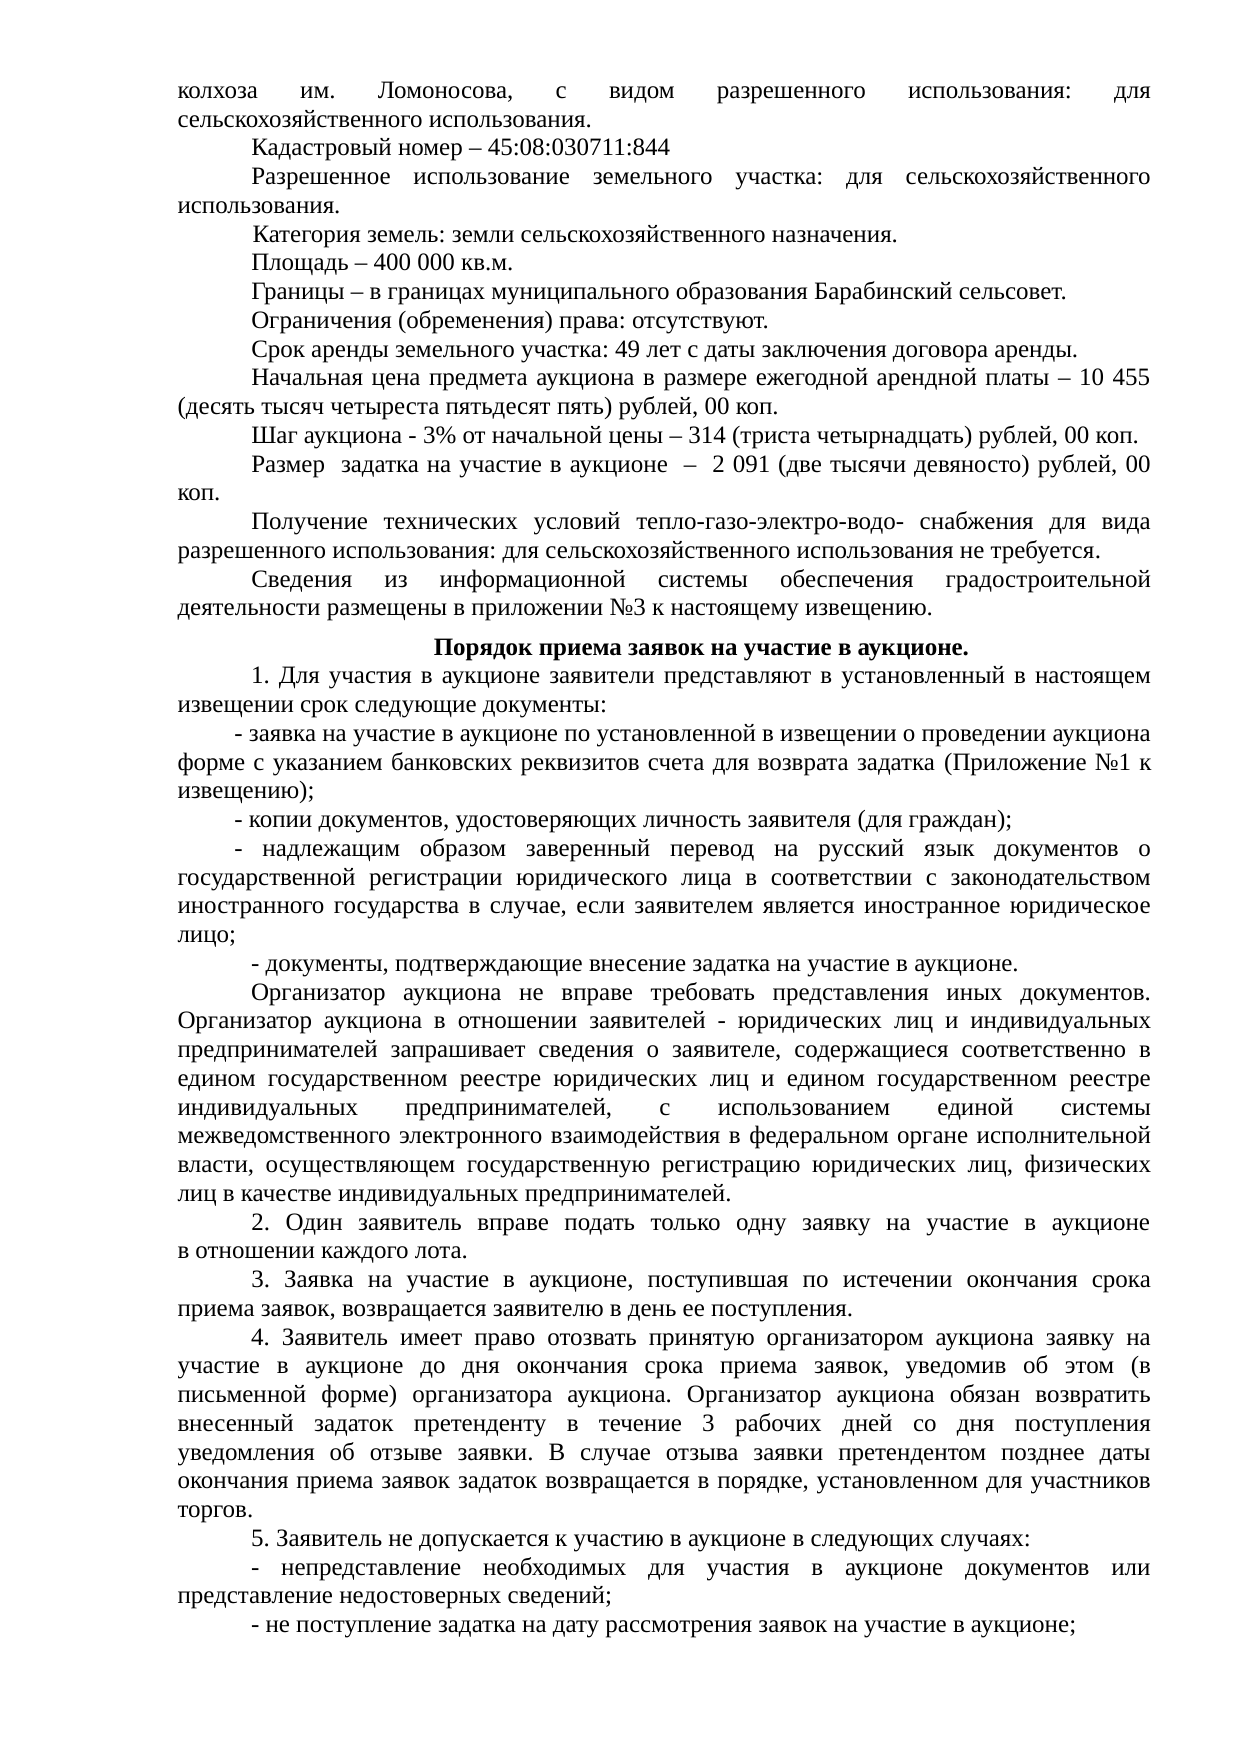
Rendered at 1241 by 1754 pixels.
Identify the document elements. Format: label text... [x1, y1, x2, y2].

text Порядок приема заявок на участие в аукционе. [177, 632, 1152, 660]
text колхоза им. Ломоносова, с видом разрешенного использования: для сельскохозяйственного использования. [177, 75, 1152, 132]
text Организатор аукциона не вправе требовать представления иных документов. Организатор аукциона в отношении заявителей - юридических лиц и индивидуальных предпринимателей запрашивает сведения о заявителе, содержащиеся соответственно в едином государственном реестре юридических лиц и едином государственном реестре индивидуальных предпринимателей, с использованием единой системы межведомственного электронного взаимодействия в федеральном органе исполнительной власти, осуществляющем государственную регистрацию юридических лиц, физических лиц в качестве индивидуальных предпринимателей. [177, 977, 1152, 1207]
text Начальная цена предмета аукциона в размере ежегодной арендной платы – 10 455 (десять тысяч четыреста пятьдесят пять) рублей, 00 коп. [177, 362, 1152, 420]
text - не поступление задатка на дату рассмотрения заявок на участие в аукционе; [177, 1609, 1152, 1638]
text Разрешенное использование земельного участка: для сельскохозяйственного использования. [177, 161, 1152, 219]
text Кадастровый номер – 45:08:030711:844 [177, 132, 1152, 161]
text 3. Заявка на участие в аукционе, поступившая по истечении окончания срока приема заявок, возвращается заявителю в день ее поступления. [177, 1264, 1152, 1322]
text - непредставление необходимых для участия в аукционе документов или представление недостоверных сведений; [177, 1552, 1152, 1609]
text Срок аренды земельного участка: 49 лет с даты заключения договора аренды. [177, 334, 1152, 362]
text - заявка на участие в аукционе по установленной в извещении о проведении аукциона форме с указанием банковских реквизитов счета для возврата задатка (Приложение №1 к извещению); [177, 718, 1152, 804]
text Ограничения (обременения) права: отсутствуют. [177, 305, 1152, 334]
text 1. Для участия в аукционе заявители представляют в установленный в настоящем извещении срок следующие документы: [177, 660, 1152, 718]
text - документы, подтверждающие внесение задатка на участие в аукционе. [177, 948, 1152, 977]
text - копии документов, удостоверяющих личность заявителя (для граждан); [177, 804, 1152, 833]
text - надлежащим образом заверенный перевод на русский язык документов о государственной регистрации юридического лица в соответствии с законодательством иностранного государства в случае, если заявителем является иностранное юридическое лицо; [177, 833, 1152, 948]
text Категория земель: земли сельскохозяйственного назначения. [177, 219, 1152, 247]
text Границы – в границах муниципального образования Барабинский сельсовет. [177, 276, 1152, 305]
text Сведения из информационной системы обеспечения градостроительной деятельности размещены в приложении №3 к настоящему извещению. [177, 564, 1152, 621]
text 4. Заявитель имеет право отозвать принятую организатором аукциона заявку на участие в аукционе до дня окончания срока приема заявок, уведомив об этом (в письменной форме) организатора аукциона. Организатор аукциона обязан возвратить внесенный задаток претенденту в течение 3 рабочих дней со дня поступления уведомления об отзыве заявки. В случае отзыва заявки претендентом позднее даты окончания приема заявок задаток возвращается в порядке, установленном для участников торгов. [177, 1322, 1152, 1523]
text Получение технических условий тепло-газо-электро-водо- снабжения для вида разрешенного использования: для сельскохозяйственного использования не требуется. [177, 506, 1152, 564]
text Площадь – 400 000 кв.м. [177, 247, 1152, 276]
text Размер задатка на участие в аукционе – 2 091 (две тысячи девяносто) рублей, 00 коп. [177, 449, 1152, 506]
text Шаг аукциона - 3% от начальной цены – 314 (триста четырнадцать) рублей, 00 коп. [177, 420, 1152, 449]
text 2. Один заявитель вправе подать только одну заявку на участие в аукционе в отношении каждого лота. [177, 1207, 1152, 1264]
text 5. Заявитель не допускается к участию в аукционе в следующих случаях: [177, 1523, 1152, 1552]
